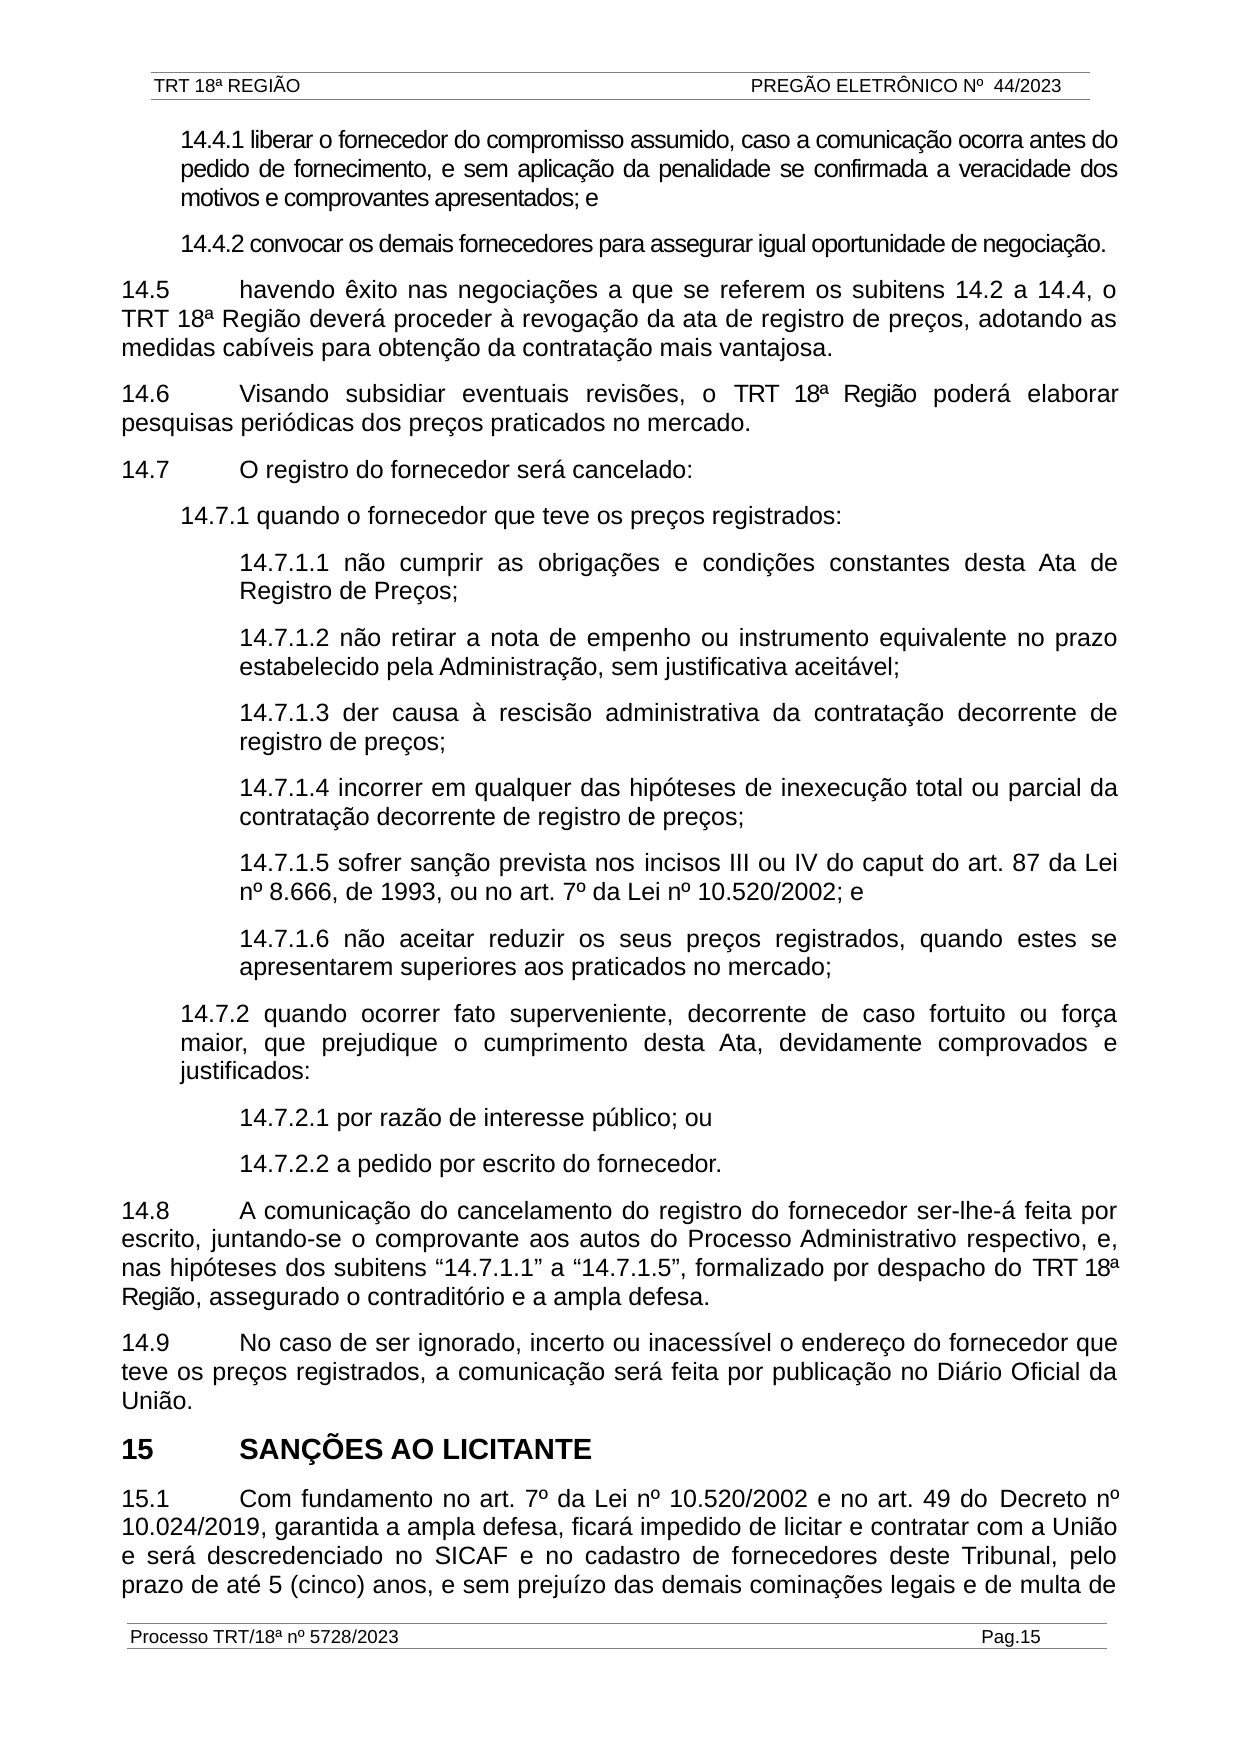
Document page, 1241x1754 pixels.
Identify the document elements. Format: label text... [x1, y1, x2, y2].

text 14.7.1.3 der causa à rescisão administrativa da contratação decorrente de registro de preços; [239, 698, 1119, 756]
text 14.7.1.4 incorrer em qualquer das hipóteses de inexecução total ou parcial da contratação decorrente de registro de preços; [239, 773, 1119, 831]
text 14.7.1.6 não aceitar reduzir os seus preços registrados, quando estes se apresentarem superiores aos praticados no mercado; [239, 924, 1119, 981]
text 14.7.2.1 por razão de interesse público; ou [239, 1103, 1119, 1132]
text 14.7.2 quando ocorrer fato superveniente, decorrente de caso fortuito ou força maior, que prejudique o cumprimento desta Ata, devidamente comprovados e justificados: [180, 999, 1119, 1085]
text 14.5 havendo êxito nas negociações a que se referem os subitens 14.2 a 14.4, o TRT 18ª Região deverá proceder à revogação da ata de registro de preços, adotando as medidas cabíveis para obtenção da contratação mais vantajosa. [121, 276, 1119, 362]
text 14.4.1 liberar o fornecedor do compromisso assumido, caso a comunicação ocorra antes do pedido de fornecimento, e sem aplicação da penalidade se confirmada a veracidade dos motivos e comprovantes apresentados; e [180, 125, 1119, 211]
text 14.6 Visando subsidiar eventuais revisões, o TRT 18ª Região poderá elaborar pesquisas periódicas dos preços praticados no mercado. [121, 379, 1119, 437]
text 14.7 O registro do fornecedor será cancelado: [121, 455, 1119, 483]
text 14.7.1.5 sofrer sanção prevista nos incisos III ou IV do caput do art. 87 da Lei nº 8.666, de 1993, ou no art. 7º da Lei nº 10.520/2002; e [239, 848, 1119, 906]
text 15.1 Com fundamento no art. 7º da Lei nº 10.520/2002 e no art. 49 do Decreto nº 10.024/2019, garantida a ampla defesa, ficará impedido de licitar e contratar com a União e será descredenciado no SICAF e no cadastro de fornecedores deste Tribunal, pelo prazo de até 5 (cinco) anos, e sem prejuízo das demais cominações legais e de multa de [121, 1484, 1119, 1599]
text 14.7.2.2 a pedido por escrito do fornecedor. [239, 1149, 1119, 1178]
text 14.7.1.2 não retirar a nota de empenho ou instrumento equivalente no prazo estabelecido pela Administração, sem justificativa aceitável; [239, 623, 1119, 680]
text 14.4.2 convocar os demais fornecedores para assegurar igual oportunidade de negociação. [180, 229, 1119, 258]
text 14.9 No caso de ser ignorado, incerto ou inacessível o endereço do fornecedor que teve os preços registrados, a comunicação será feita por publicação no Diário Oficial da União. [121, 1328, 1119, 1415]
text 15 SANÇÕES AO LICITANTE [121, 1432, 1119, 1466]
text 14.7.1 quando o fornecedor que teve os preços registrados: [180, 501, 1119, 530]
text 14.8 A comunicação do cancelamento do registro do fornecedor ser-lhe-á feita por escrito, juntando-se o comprovante aos autos do Processo Administrativo respectivo, e, nas hipóteses dos subitens “14.7.1.1” a “14.7.1.5”, formalizado por despacho do TRT 18ª Região, assegurado o contraditório e a ampla defesa. [121, 1196, 1119, 1311]
text 14.7.1.1 não cumprir as obrigações e condições constantes desta Ata de Registro de Preços; [239, 548, 1119, 605]
